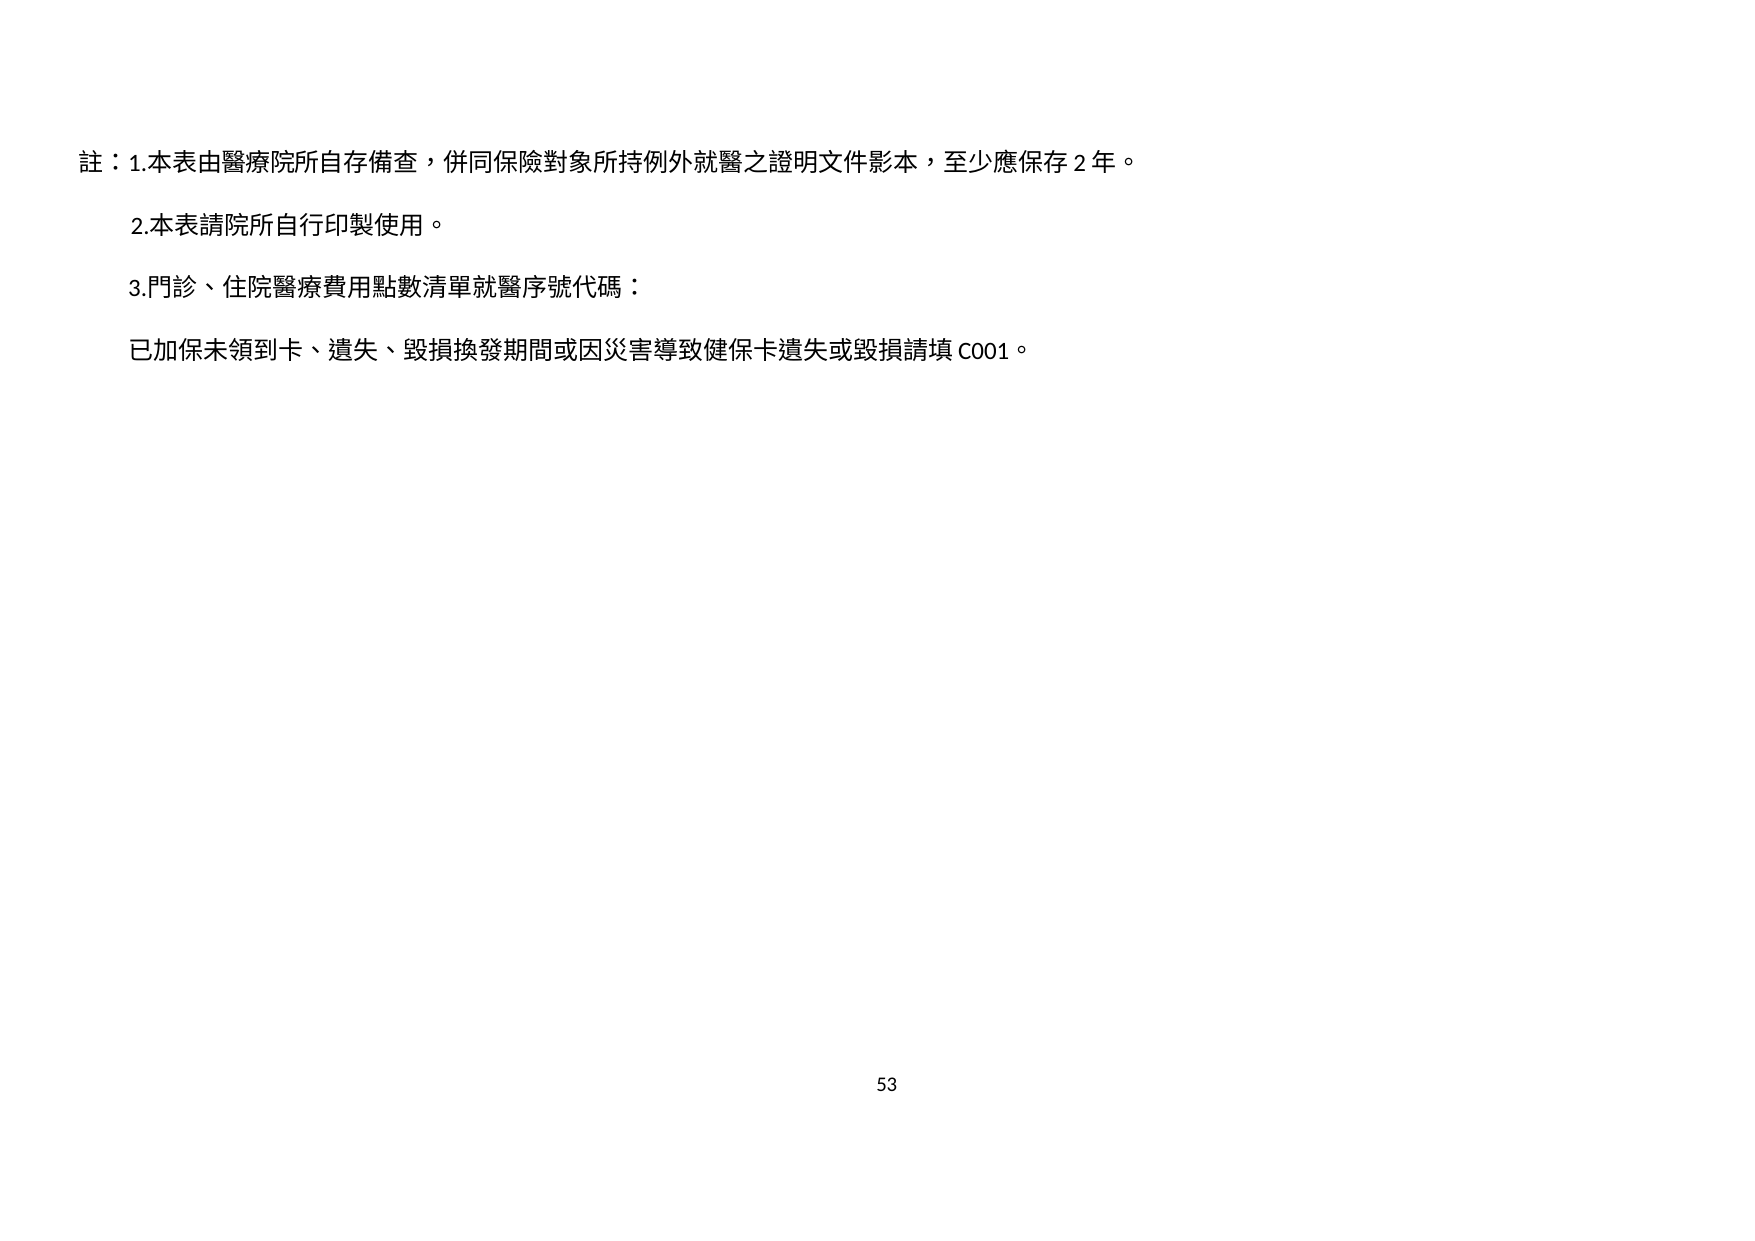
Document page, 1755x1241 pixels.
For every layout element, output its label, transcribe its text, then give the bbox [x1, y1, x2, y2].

table_cell 2.本表請院所自行印製使用。 3.門診、住院醫療費用點數清單就醫序號代碼： 已加保未領到卡、遺失、毀損換發期間或因災害導致健保卡遺失或毀損請填C001。 [75, 182, 1719, 494]
table_cell 註：1.本表由醫療院所自存備查，併同保險對象所持例外就醫之證明文件影本，至少應保存2年。 [75, 118, 1719, 182]
